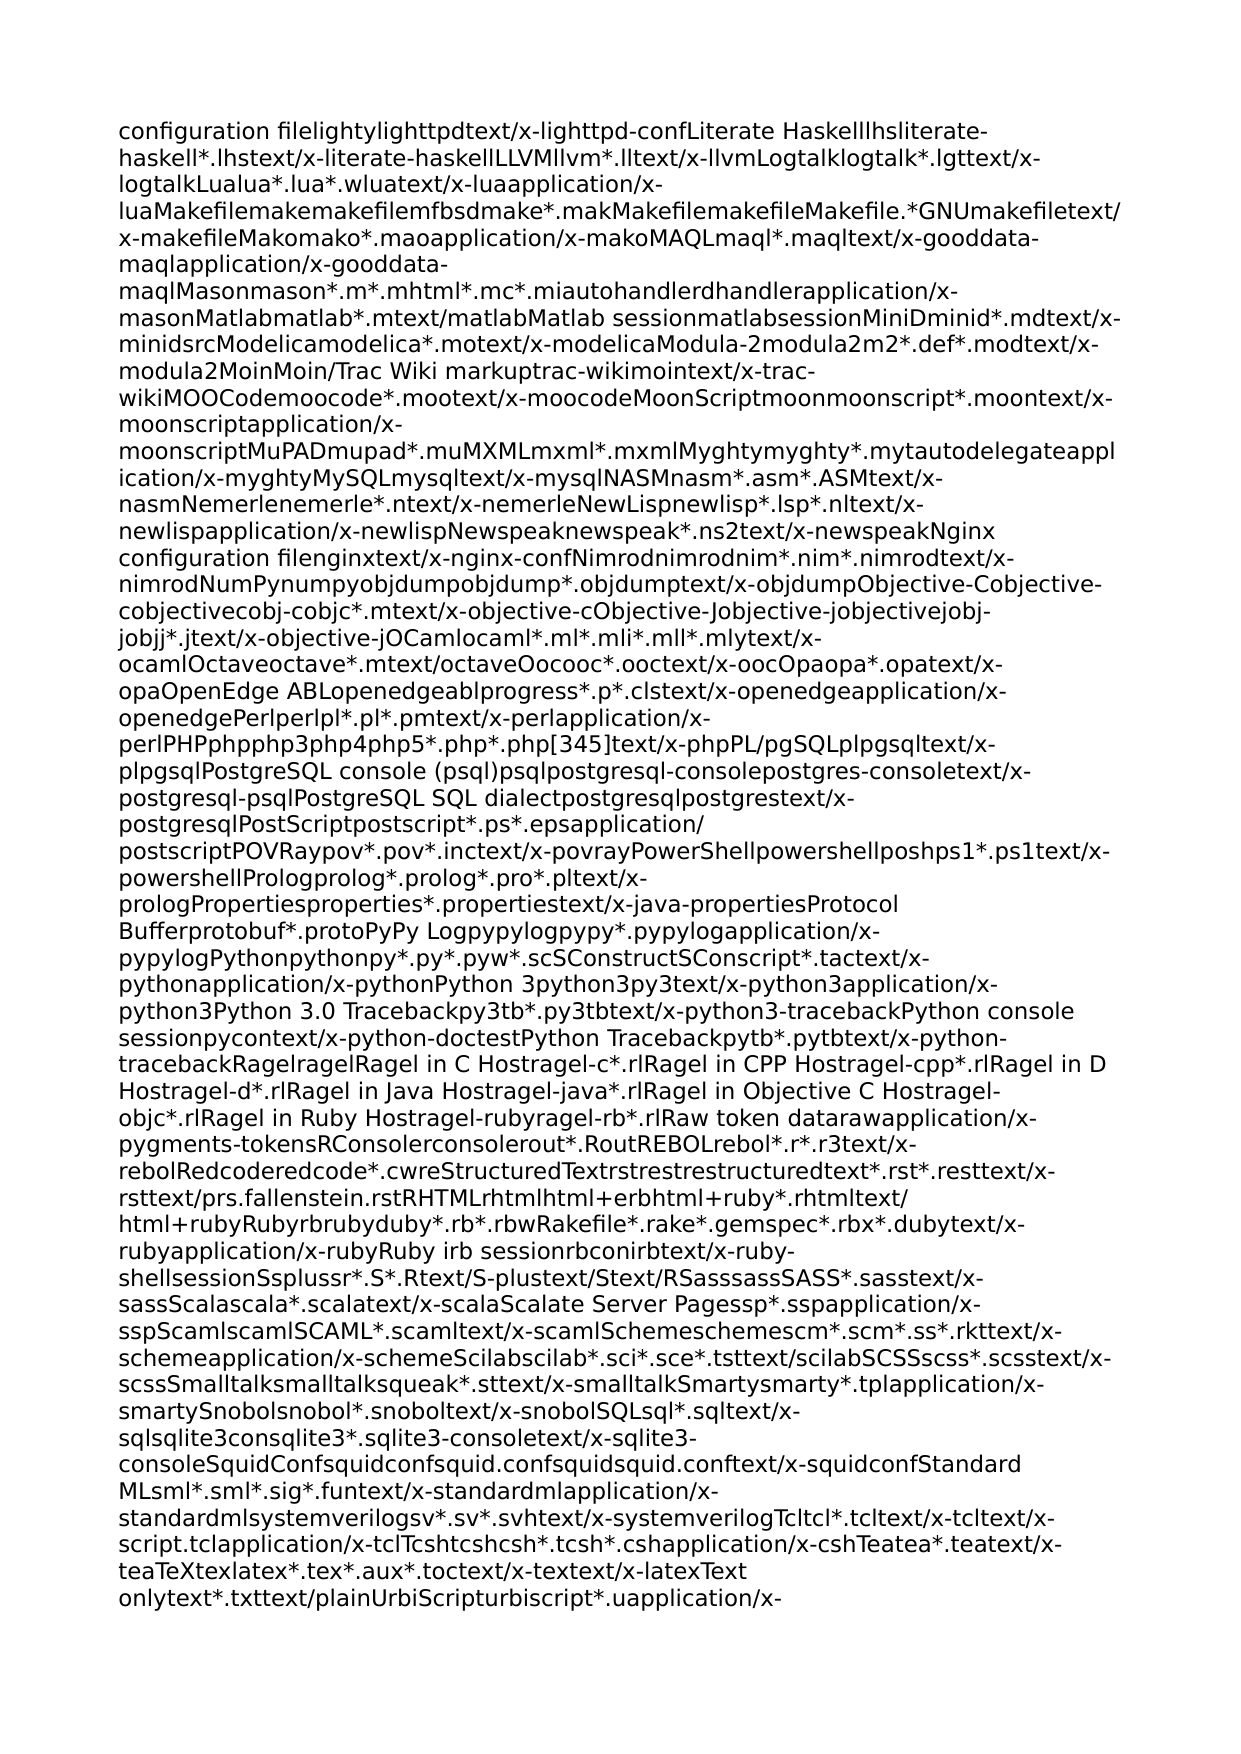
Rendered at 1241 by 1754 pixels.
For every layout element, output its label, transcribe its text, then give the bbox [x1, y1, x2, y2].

text configuration filelightylighttpdtext/x-lighttpd-confLiterate Haskelllhsliterate-haskell*.lhstext/x-literate-haskellLLVMllvm*.lltext/x-llvmLogtalklogtalk*.lgttext/x-logtalkLualua*.lua*.wluatext/x-luaapplication/x-luaMakefilemakemakefilemfbsdmake*.makMakefilemakefileMakefile.*GNUmakefiletext/x-makefileMakomako*.maoapplication/x-makoMAQLmaql*.maqltext/x-gooddata-maqlapplication/x-gooddata-maqlMasonmason*.m*.mhtml*.mc*.miautohandlerdhandlerapplication/x-masonMatlabmatlab*.mtext/matlabMatlab sessionmatlabsessionMiniDminid*.mdtext/x-minidsrcModelicamodelica*.motext/x-modelicaModula-2modula2m2*.def*.modtext/x-modula2MoinMoin/Trac Wiki markuptrac-wikimointext/x-trac-wikiMOOCodemoocode*.mootext/x-moocodeMoonScriptmoonmoonscript*.moontext/x-moonscriptapplication/x-moonscriptMuPADmupad*.muMXMLmxml*.mxmlMyghtymyghty*.mytautodelegateapplication/x-myghtyMySQLmysqltext/x-mysqlNASMnasm*.asm*.ASMtext/x-nasmNemerlenemerle*.ntext/x-nemerleNewLispnewlisp*.lsp*.nltext/x-newlispapplication/x-newlispNewspeaknewspeak*.ns2text/x-newspeakNginx configuration filenginxtext/x-nginx-confNimrodnimrodnim*.nim*.nimrodtext/x-nimrodNumPynumpyobjdumpobjdump*.objdumptext/x-objdumpObjective-Cobjective-cobjectivecobj-cobjc*.mtext/x-objective-cObjective-Jobjective-jobjectivejobj-jobjj*.jtext/x-objective-jOCamlocaml*.ml*.mli*.mll*.mlytext/x-ocamlOctaveoctave*.mtext/octaveOocooc*.ooctext/x-oocOpaopa*.opatext/x-opaOpenEdge ABLopenedgeablprogress*.p*.clstext/x-openedgeapplication/x-openedgePerlperlpl*.pl*.pmtext/x-perlapplication/x-perlPHPphpphp3php4php5*.php*.php[345]text/x-phpPL/pgSQLplpgsqltext/x-plpgsqlPostgreSQL console (psql)psqlpostgresql-consolepostgres-consoletext/x-postgresql-psqlPostgreSQL SQL dialectpostgresqlpostgrestext/x-postgresqlPostScriptpostscript*.ps*.epsapplication/postscriptPOVRaypov*.pov*.inctext/x-povrayPowerShellpowershellposhps1*.ps1text/x-powershellPrologprolog*.prolog*.pro*.pltext/x-prologPropertiesproperties*.propertiestext/x-java-propertiesProtocol Bufferprotobuf*.protoPyPy Logpypylogpypy*.pypylogapplication/x-pypylogPythonpythonpy*.py*.pyw*.scSConstructSConscript*.tactext/x-pythonapplication/x-pythonPython 3python3py3text/x-python3application/x-python3Python 3.0 Tracebackpy3tb*.py3tbtext/x-python3-tracebackPython console sessionpycontext/x-python-doctestPython Tracebackpytb*.pytbtext/x-python-tracebackRagelragelRagel in C Hostragel-c*.rlRagel in CPP Hostragel-cpp*.rlRagel in D Hostragel-d*.rlRagel in Java Hostragel-java*.rlRagel in Objective C Hostragel-objc*.rlRagel in Ruby Hostragel-rubyragel-rb*.rlRaw token datarawapplication/x-pygments-tokensRConsolerconsolerout*.RoutREBOLrebol*.r*.r3text/x-rebolRedcoderedcode*.cwreStructuredTextrstrestrestructuredtext*.rst*.resttext/x-rsttext/prs.fallenstein.rstRHTMLrhtmlhtml+erbhtml+ruby*.rhtmltext/html+rubyRubyrbrubyduby*.rb*.rbwRakefile*.rake*.gemspec*.rbx*.dubytext/x-rubyapplication/x-rubyRuby irb sessionrbconirbtext/x-ruby-shellsessionSsplussr*.S*.Rtext/S-plustext/Stext/RSasssassSASS*.sasstext/x-sassScalascala*.scalatext/x-scalaScalate Server Pagessp*.sspapplication/x-sspScamlscamlSCAML*.scamltext/x-scamlSchemeschemescm*.scm*.ss*.rkttext/x-schemeapplication/x-schemeScilabscilab*.sci*.sce*.tsttext/scilabSCSSscss*.scsstext/x-scssSmalltalksmalltalksqueak*.sttext/x-smalltalkSmartysmarty*.tplapplication/x-smartySnobolsnobol*.snoboltext/x-snobolSQLsql*.sqltext/x-sqlsqlite3consqlite3*.sqlite3-consoletext/x-sqlite3-consoleSquidConfsquidconfsquid.confsquidsquid.conftext/x-squidconfStandard MLsml*.sml*.sig*.funtext/x-standardmlapplication/x-standardmlsystemverilogsv*.sv*.svhtext/x-systemverilogTcltcl*.tcltext/x-tcltext/x-script.tclapplication/x-tclTcshtcshcsh*.tcsh*.cshapplication/x-cshTeatea*.teatext/x-teaTeXtexlatex*.tex*.aux*.toctext/x-textext/x-latexText onlytext*.txttext/plainUrbiScripturbiscript*.uapplication/x- [118, 118, 1122, 1611]
